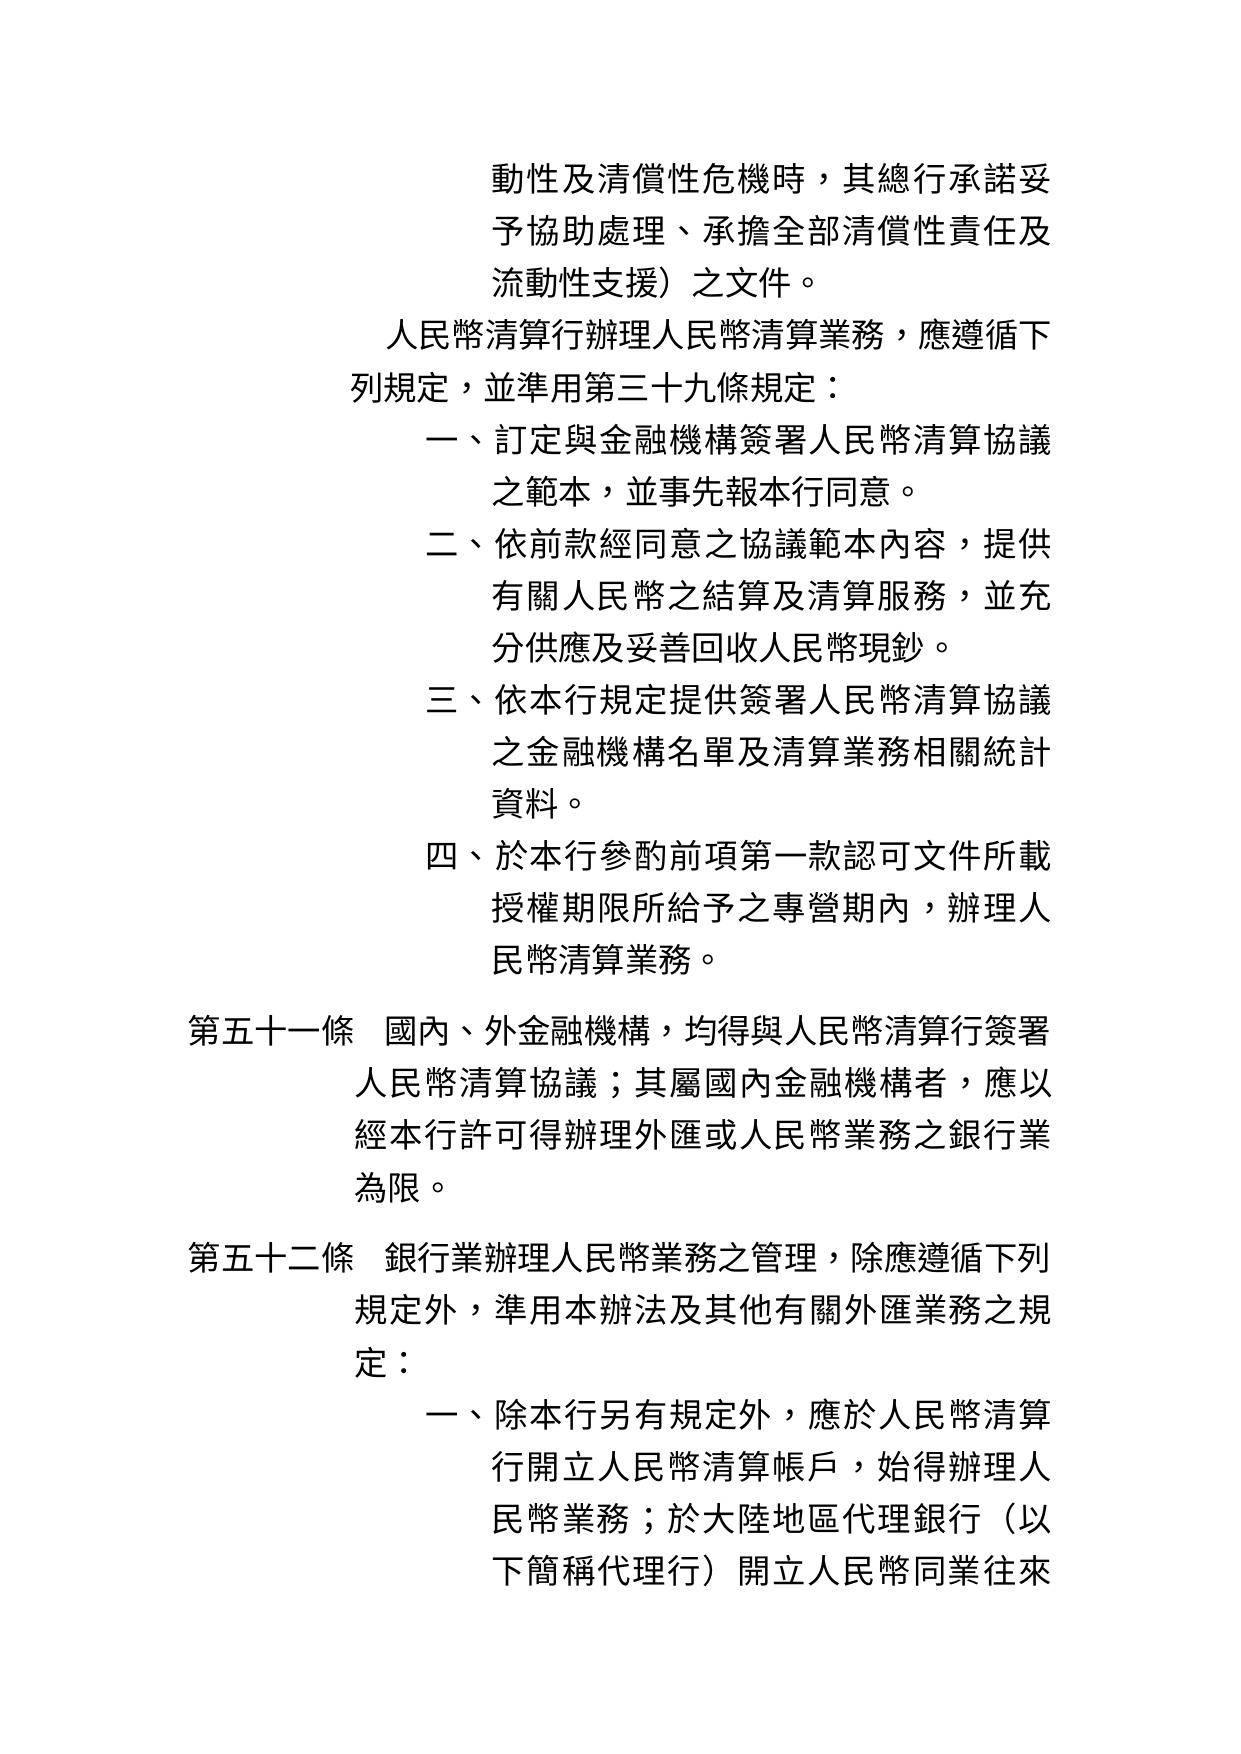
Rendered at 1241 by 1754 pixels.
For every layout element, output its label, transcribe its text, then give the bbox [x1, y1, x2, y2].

text 一、訂定與金融機構簽署人民幣清算協議之範本，並事先報本行同意。 [425, 410, 1053, 514]
text 人民幣清算行辦理人民幣清算業務，應遵循下列規定，並準用第三十九條規定： [350, 306, 1053, 410]
text 三、依本行規定提供簽署人民幣清算協議之金融機構名單及清算業務相關統計資料。 [425, 671, 1053, 827]
text 動性及清償性危機時，其總行承諾妥予協助處理、承擔全部清償性責任及流動性支援）之文件。 [425, 150, 1053, 306]
text 二、依前款經同意之協議範本內容，提供有關人民幣之結算及清算服務，並充分供應及妥善回收人民幣現鈔。 [425, 514, 1053, 671]
text 一、除本行另有規定外，應於人民幣清算行開立人民幣清算帳戶，始得辦理人民幣業務；於大陸地區代理銀行（以下簡稱代理行）開立人民幣同業往來 [425, 1385, 1053, 1594]
text 第五十一條 國內、外金融機構，均得與人民幣清算行簽署人民幣清算協議；其屬國內金融機構者，應以經本行許可得辦理外匯或人民幣業務之銀行業為限。 [187, 1002, 1053, 1210]
text 第五十二條 銀行業辦理人民幣業務之管理，除應遵循下列規定外，準用本辦法及其他有關外匯業務之規定： [187, 1229, 1053, 1385]
text 四、於本行參酌前項第一款認可文件所載授權期限所給予之專營期內，辦理人民幣清算業務。 [425, 827, 1053, 983]
